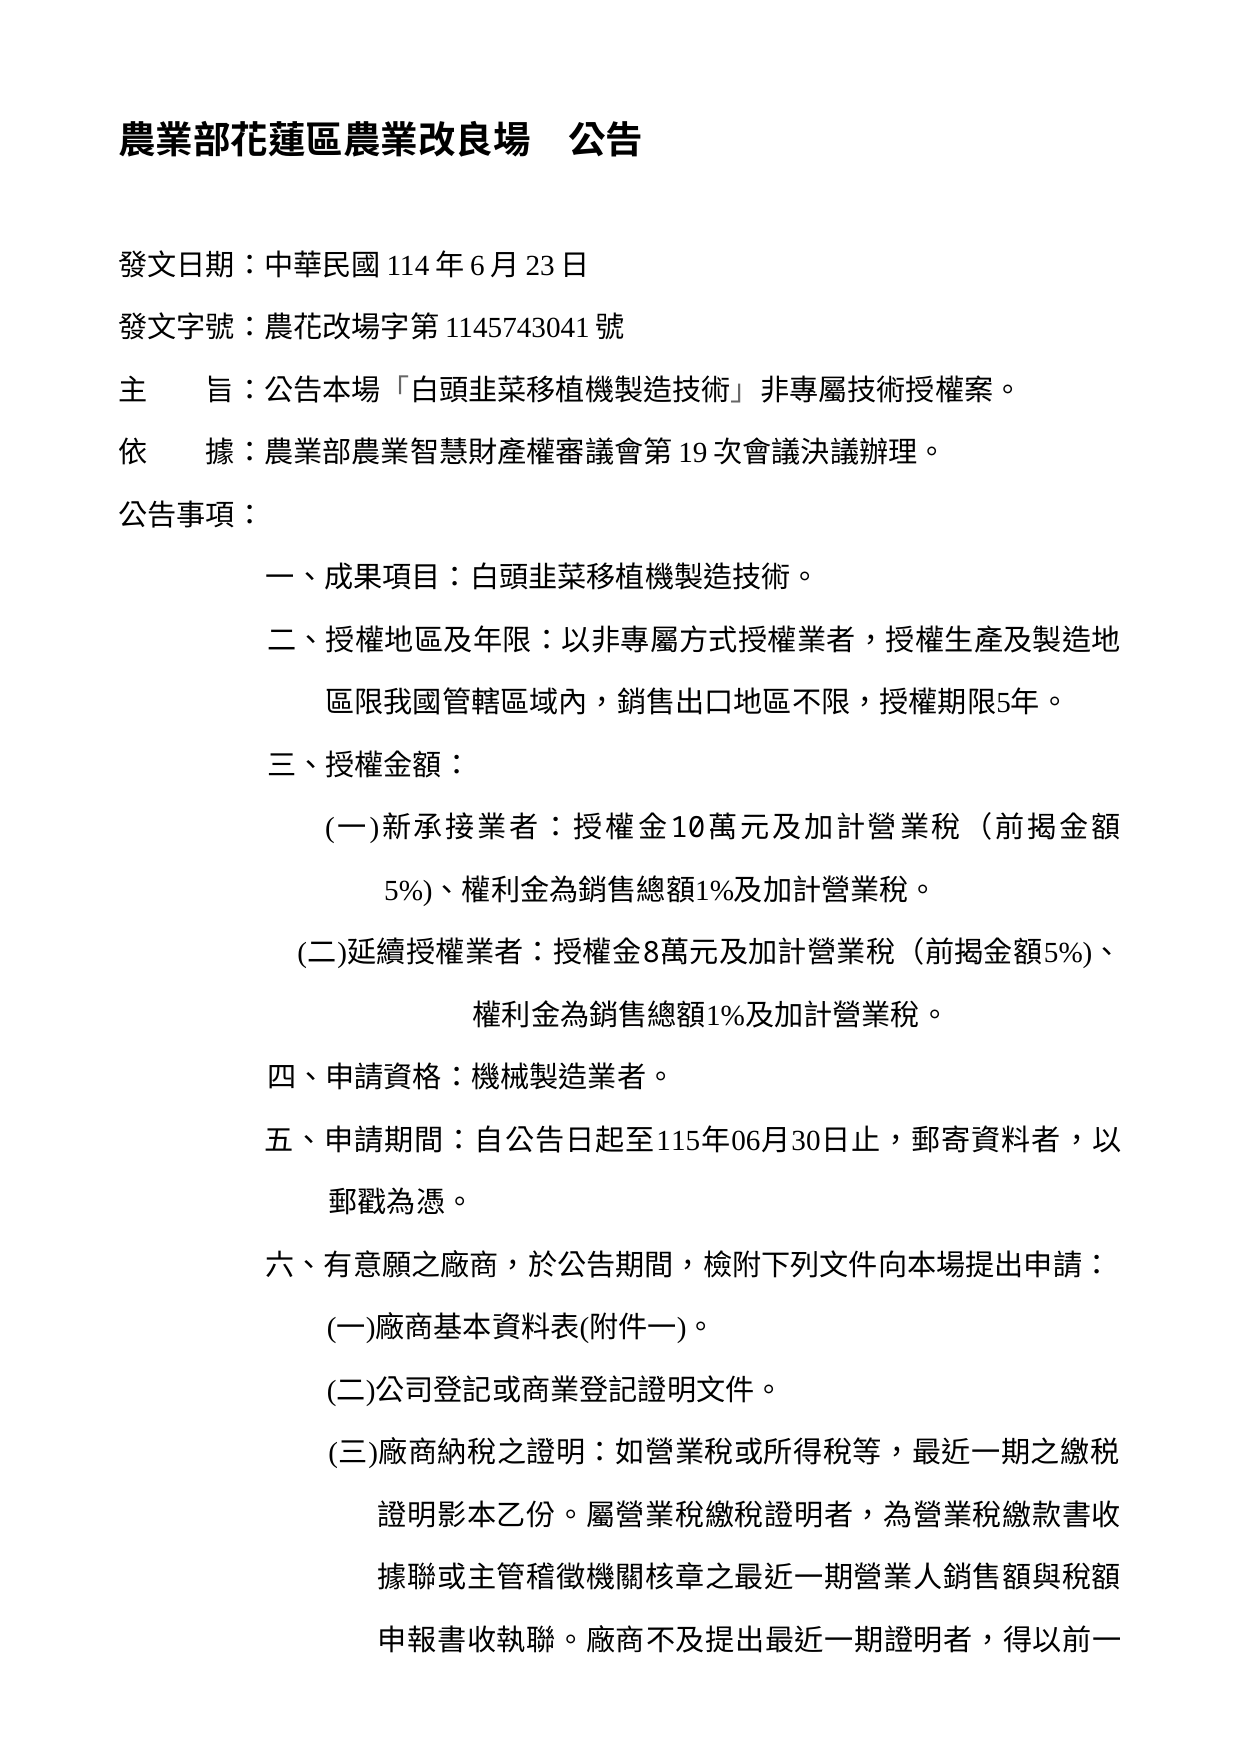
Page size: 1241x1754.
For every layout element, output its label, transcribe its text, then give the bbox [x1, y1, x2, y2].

text (二)公司登記或商業登記證明文件。 [118, 1346, 1122, 1408]
text 公告事項： [118, 471, 1122, 533]
text (三)廠商納稅之證明：如營業稅或所得稅等，最近一期之繳税證明影本乙份。屬營業稅繳稅證明者，為營業稅繳款書收據聯或主管稽徵機關核章之最近一期營業人銷售額與稅額申報書收執聯。廠商不及提出最近一期證明者，得以前一 [328, 1408, 1122, 1658]
text 二、授權地區及年限：以非專屬方式授權業者，授權生產及製造地區限我國管轄區域內，銷售出口地區不限，授權期限5年。 [267, 596, 1122, 721]
text 五、申請期間：自公告日起至115年06月30日止，郵寄資料者，以郵戳為憑。 [264, 1096, 1122, 1221]
text (一)廠商基本資料表(附件一)。 [118, 1283, 1122, 1346]
text 四、申請資格：機械製造業者。 [267, 1033, 1122, 1096]
text 農業部花蓮區農業改良場 公告 [118, 96, 1122, 158]
text 六、有意願之廠商，於公告期間，檢附下列文件向本場提出申請： [118, 1221, 1122, 1283]
text (一)新承接業者：授權金10萬元及加計營業稅（前揭金額5%)、權利金為銷售總額1%及加計營業稅。 [325, 783, 1122, 908]
text 一、成果項目：白頭韭菜移植機製造技術。 [266, 533, 1122, 596]
text 三、授權金額： [267, 721, 1122, 783]
text 發文日期：中華民國114年6月23日 [118, 221, 1122, 283]
text 發文字號：農花改場字第1145743041號 [118, 283, 1122, 346]
text 主 旨：公告本場「白頭韭菜移植機製造技術」非專屬技術授權案。 [118, 346, 1122, 408]
text 依 據：農業部農業智慧財產權審議會第19次會議決議辦理。 [118, 408, 1122, 471]
text (二)延續授權業者：授權金8萬元及加計營業稅（前揭金額5%)、權利金為銷售總額1%及加計營業稅。 [267, 908, 1122, 1033]
